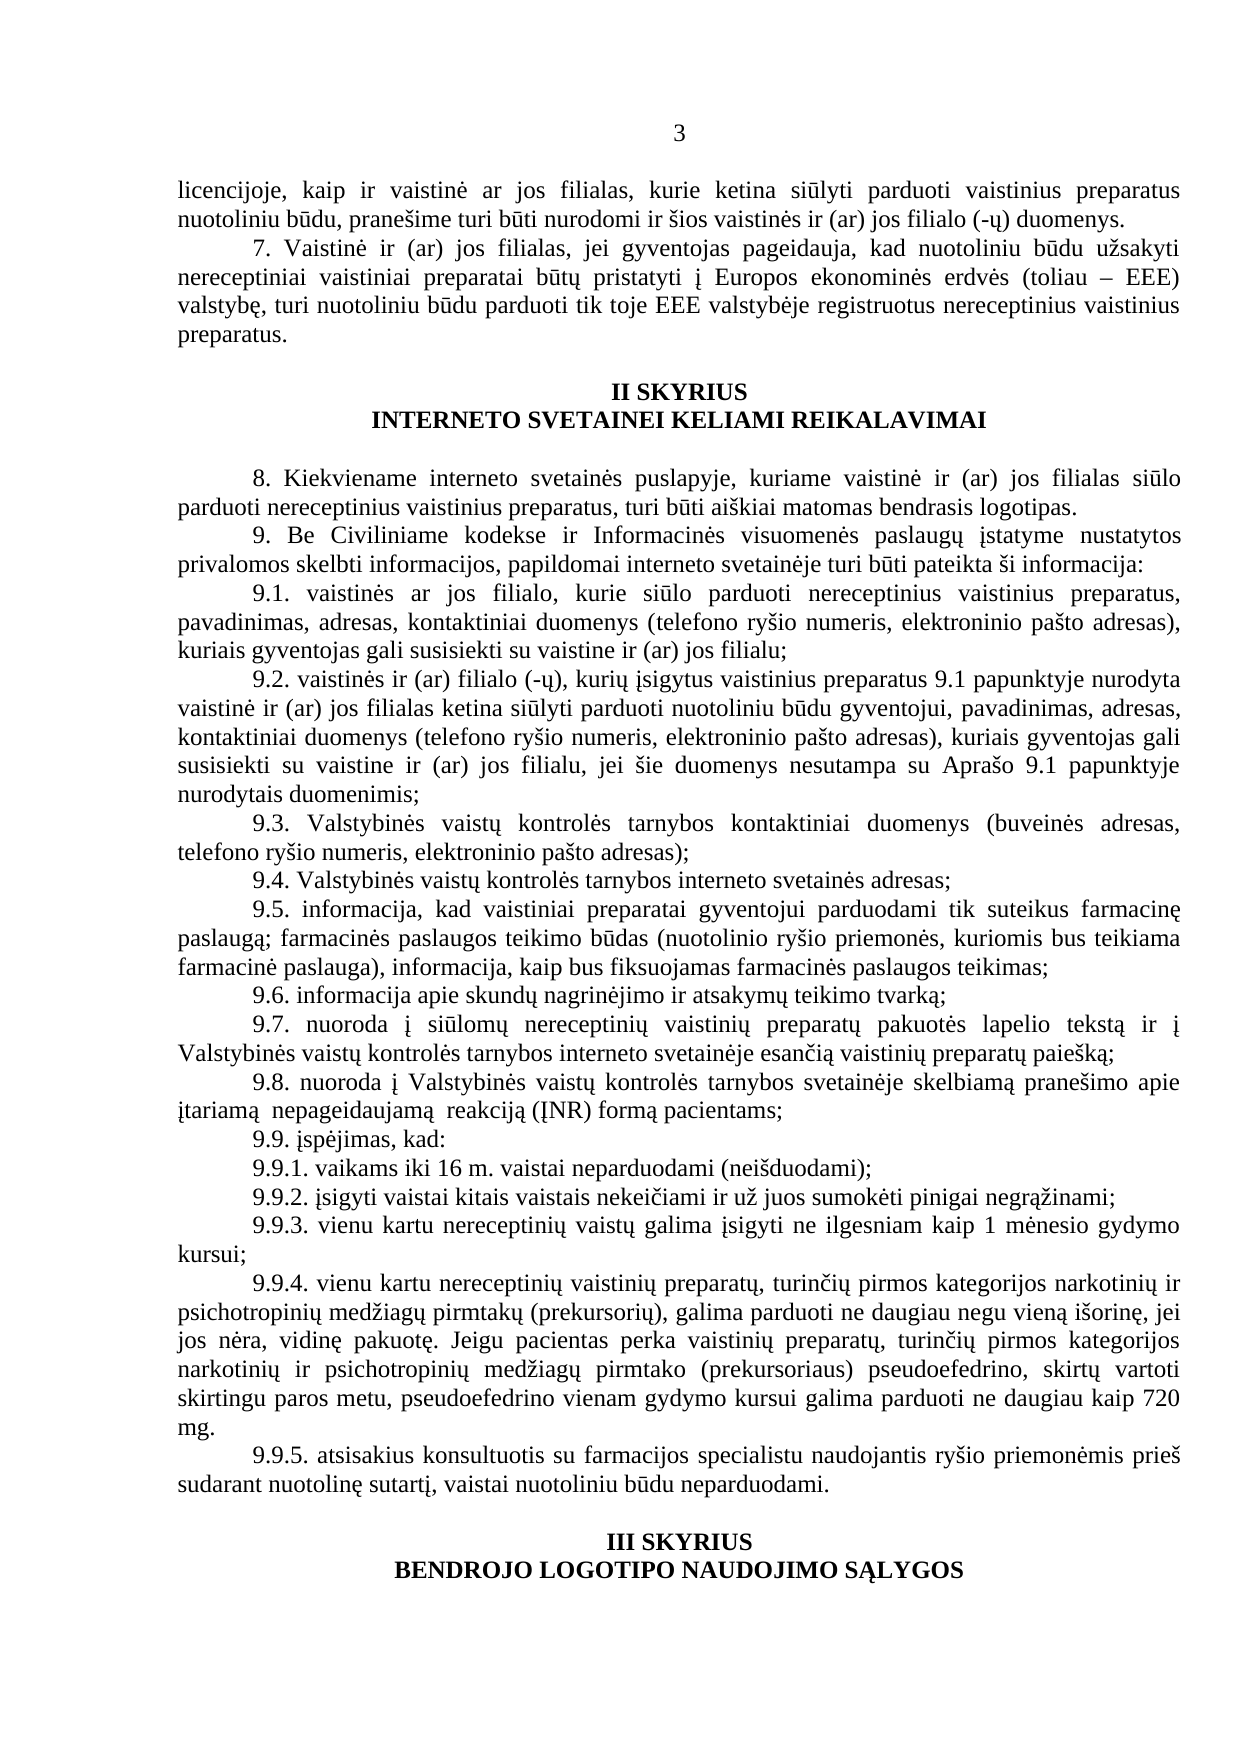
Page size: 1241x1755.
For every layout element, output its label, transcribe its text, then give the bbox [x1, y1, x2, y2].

text BENDROJO LOGOTIPO NAUDOJIMO SĄLYGOS [177, 1556, 1181, 1584]
text II SKYRIUS [177, 377, 1181, 406]
text 9.9.5. atsisakius konsultuotis su farmacijos specialistu naudojantis ryšio priemonėmis prieš sudarant nuotolinę sutartį, vaistai nuotoliniu būdu neparduodami. [177, 1441, 1181, 1498]
text 9.9.3. vienu kartu nereceptinių vaistų galima įsigyti ne ilgesniam kaip 1 mėnesio gydymo kursui; [177, 1211, 1181, 1268]
text 8. Kiekviename interneto svetainės puslapyje, kuriame vaistinė ir (ar) jos filialas siūlo parduoti nereceptinius vaistinius preparatus, turi būti aiškiai matomas bendrasis logotipas. [177, 463, 1181, 521]
text 9.7. nuoroda į siūlomų nereceptinių vaistinių preparatų pakuotės lapelio tekstą ir į Valstybinės vaistų kontrolės tarnybos interneto svetainėje esančią vaistinių preparatų paiešką; [177, 1009, 1181, 1067]
text III SKYRIUS [177, 1527, 1181, 1556]
text licencijoje, kaip ir vaistinė ar jos filialas, kurie ketina siūlyti parduoti vaistinius preparatus nuotoliniu būdu, pranešime turi būti nurodomi ir šios vaistinės ir (ar) jos filialo (-ų) duomenys. [177, 176, 1181, 233]
text 9.3. Valstybinės vaistų kontrolės tarnybos kontaktiniai duomenys (buveinės adresas, telefono ryšio numeris, elektroninio pašto adresas); [177, 808, 1181, 866]
text 9. Be Civiliniame kodekse ir Informacinės visuomenės paslaugų įstatyme nustatytos privalomos skelbti informacijos, papildomai interneto svetainėje turi būti pateikta ši informacija: [177, 521, 1181, 578]
text 9.9.2. įsigyti vaistai kitais vaistais nekeičiami ir už juos sumokėti pinigai negrąžinami; [177, 1182, 1181, 1211]
text 9.4. Valstybinės vaistų kontrolės tarnybos interneto svetainės adresas; [177, 866, 1181, 894]
text 9.8. nuoroda į Valstybinės vaistų kontrolės tarnybos svetainėje skelbiamą pranešimo apie įtariamą nepageidaujamą reakciją (ĮNR) formą pacientams; [177, 1067, 1181, 1124]
text 9.9.1. vaikams iki 16 m. vaistai neparduodami (neišduodami); [177, 1153, 1181, 1182]
text 7. Vaistinė ir (ar) jos filialas, jei gyventojas pageidauja, kad nuotoliniu būdu užsakyti nereceptiniai vaistiniai preparatai būtų pristatyti į Europos ekonominės erdvės (toliau – EEE) valstybę, turi nuotoliniu būdu parduoti tik toje EEE valstybėje registruotus nereceptinius vaistinius preparatus. [177, 233, 1181, 348]
text 9.5. informacija, kad vaistiniai preparatai gyventojui parduodami tik suteikus farmacinę paslaugą; farmacinės paslaugos teikimo būdas (nuotolinio ryšio priemonės, kuriomis bus teikiama farmacinė paslauga), informacija, kaip bus fiksuojamas farmacinės paslaugos teikimas; [177, 894, 1181, 981]
text 9.9. įspėjimas, kad: [177, 1124, 1181, 1153]
text 9.1. vaistinės ar jos filialo, kurie siūlo parduoti nereceptinius vaistinius preparatus, pavadinimas, adresas, kontaktiniai duomenys (telefono ryšio numeris, elektroninio pašto adresas), kuriais gyventojas gali susisiekti su vaistine ir (ar) jos filialu; [177, 578, 1181, 664]
text 9.6. informacija apie skundų nagrinėjimo ir atsakymų teikimo tvarką; [177, 981, 1181, 1009]
text 9.9.4. vienu kartu nereceptinių vaistinių preparatų, turinčių pirmos kategorijos narkotinių ir psichotropinių medžiagų pirmtakų (prekursorių), galima parduoti ne daugiau negu vieną išorinę, jei jos nėra, vidinę pakuotę. Jeigu pacientas perka vaistinių preparatų, turinčių pirmos kategorijos narkotinių ir psichotropinių medžiagų pirmtako (prekursoriaus) pseudoefedrino, skirtų vartoti skirtingu paros metu, pseudoefedrino vienam gydymo kursui galima parduoti ne daugiau kaip 720 mg. [177, 1268, 1181, 1441]
text 9.2. vaistinės ir (ar) filialo (-ų), kurių įsigytus vaistinius preparatus 9.1 papunktyje nurodyta vaistinė ir (ar) jos filialas ketina siūlyti parduoti nuotoliniu būdu gyventojui, pavadinimas, adresas, kontaktiniai duomenys (telefono ryšio numeris, elektroninio pašto adresas), kuriais gyventojas gali susisiekti su vaistine ir (ar) jos filialu, jei šie duomenys nesutampa su Aprašo 9.1 papunktyje nurodytais duomenimis; [177, 664, 1181, 808]
text INTERNETO SVETAINEI KELIAMI REIKALAVIMAI [177, 406, 1181, 434]
